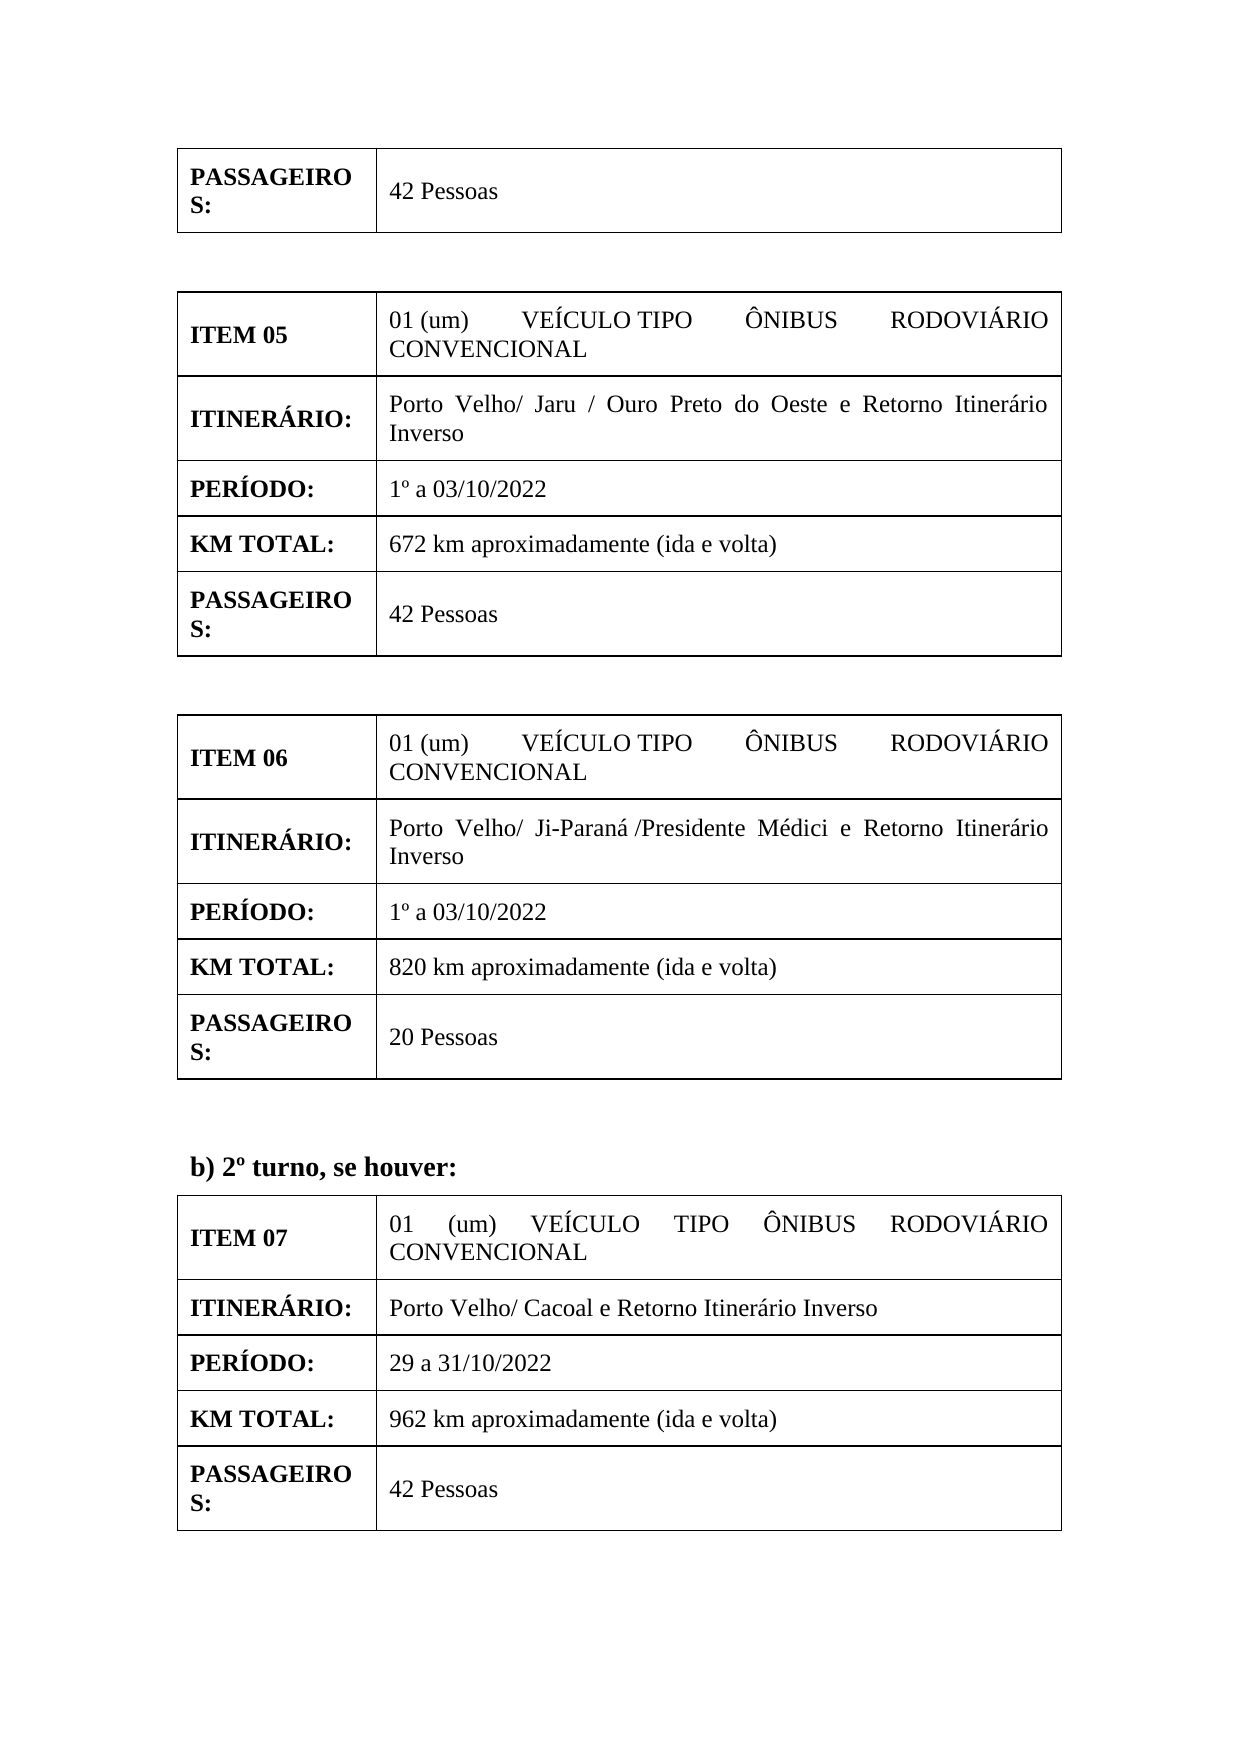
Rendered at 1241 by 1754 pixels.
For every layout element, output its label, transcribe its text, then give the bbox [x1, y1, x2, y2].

table_cell PERÍODO: [178, 1336, 376, 1390]
table_header 01 (um) VEÍCULO TIPO ÔNIBUS RODOVIÁRIO CONVENCIONAL [377, 293, 1061, 375]
table_cell Porto Velho/ Jaru / Ouro Preto do Oeste e Retorno Itinerário Inverso [377, 377, 1061, 459]
table_cell ITINERÁRIO: [178, 800, 376, 883]
table_cell 672 km aproximadamente (ida e volta) [377, 517, 1061, 571]
table_cell 20 Pessoas [377, 995, 1061, 1078]
table_cell 29 a 31/10/2022 [377, 1336, 1061, 1390]
table_cell 820 km aproximadamente (ida e volta) [377, 940, 1061, 994]
table_header 01 (um) VEÍCULO TIPO ÔNIBUS RODOVIÁRIO CONVENCIONAL [377, 1196, 1061, 1279]
table_header ITEM 07 [178, 1196, 376, 1279]
table_cell 1º a 03/10/2022 [377, 884, 1061, 938]
table_cell KM TOTAL: [178, 940, 376, 994]
table_cell 1º a 03/10/2022 [377, 461, 1061, 515]
table_cell ITINERÁRIO: [178, 377, 376, 459]
table_cell Porto Velho/ Ji-Paraná /Presidente Médici e Retorno Itinerário Inverso [377, 800, 1061, 883]
table_cell PASSAGEIROS: [178, 995, 376, 1078]
table_cell PASSAGEIROS: [178, 149, 376, 232]
table_cell KM TOTAL: [178, 517, 376, 571]
table_cell PERÍODO: [178, 884, 376, 938]
text b) 2º turno, se houver: [190, 1149, 1051, 1182]
table_cell 962 km aproximadamente (ida e volta) [377, 1391, 1061, 1445]
table_cell 42 Pessoas [377, 572, 1061, 655]
table_header 01 (um) VEÍCULO TIPO ÔNIBUS RODOVIÁRIO CONVENCIONAL [377, 716, 1061, 798]
table_cell PERÍODO: [178, 461, 376, 515]
table_cell 42 Pessoas [377, 149, 1061, 232]
table_header ITEM 05 [178, 293, 376, 375]
table_cell PASSAGEIROS: [178, 572, 376, 655]
table_cell ITINERÁRIO: [178, 1280, 376, 1334]
table_cell Porto Velho/ Cacoal e Retorno Itinerário Inverso [377, 1280, 1061, 1334]
table_cell PASSAGEIROS: [178, 1447, 376, 1529]
table_cell KM TOTAL: [178, 1391, 376, 1445]
table_cell 42 Pessoas [377, 1447, 1061, 1529]
table_header ITEM 06 [178, 716, 376, 798]
